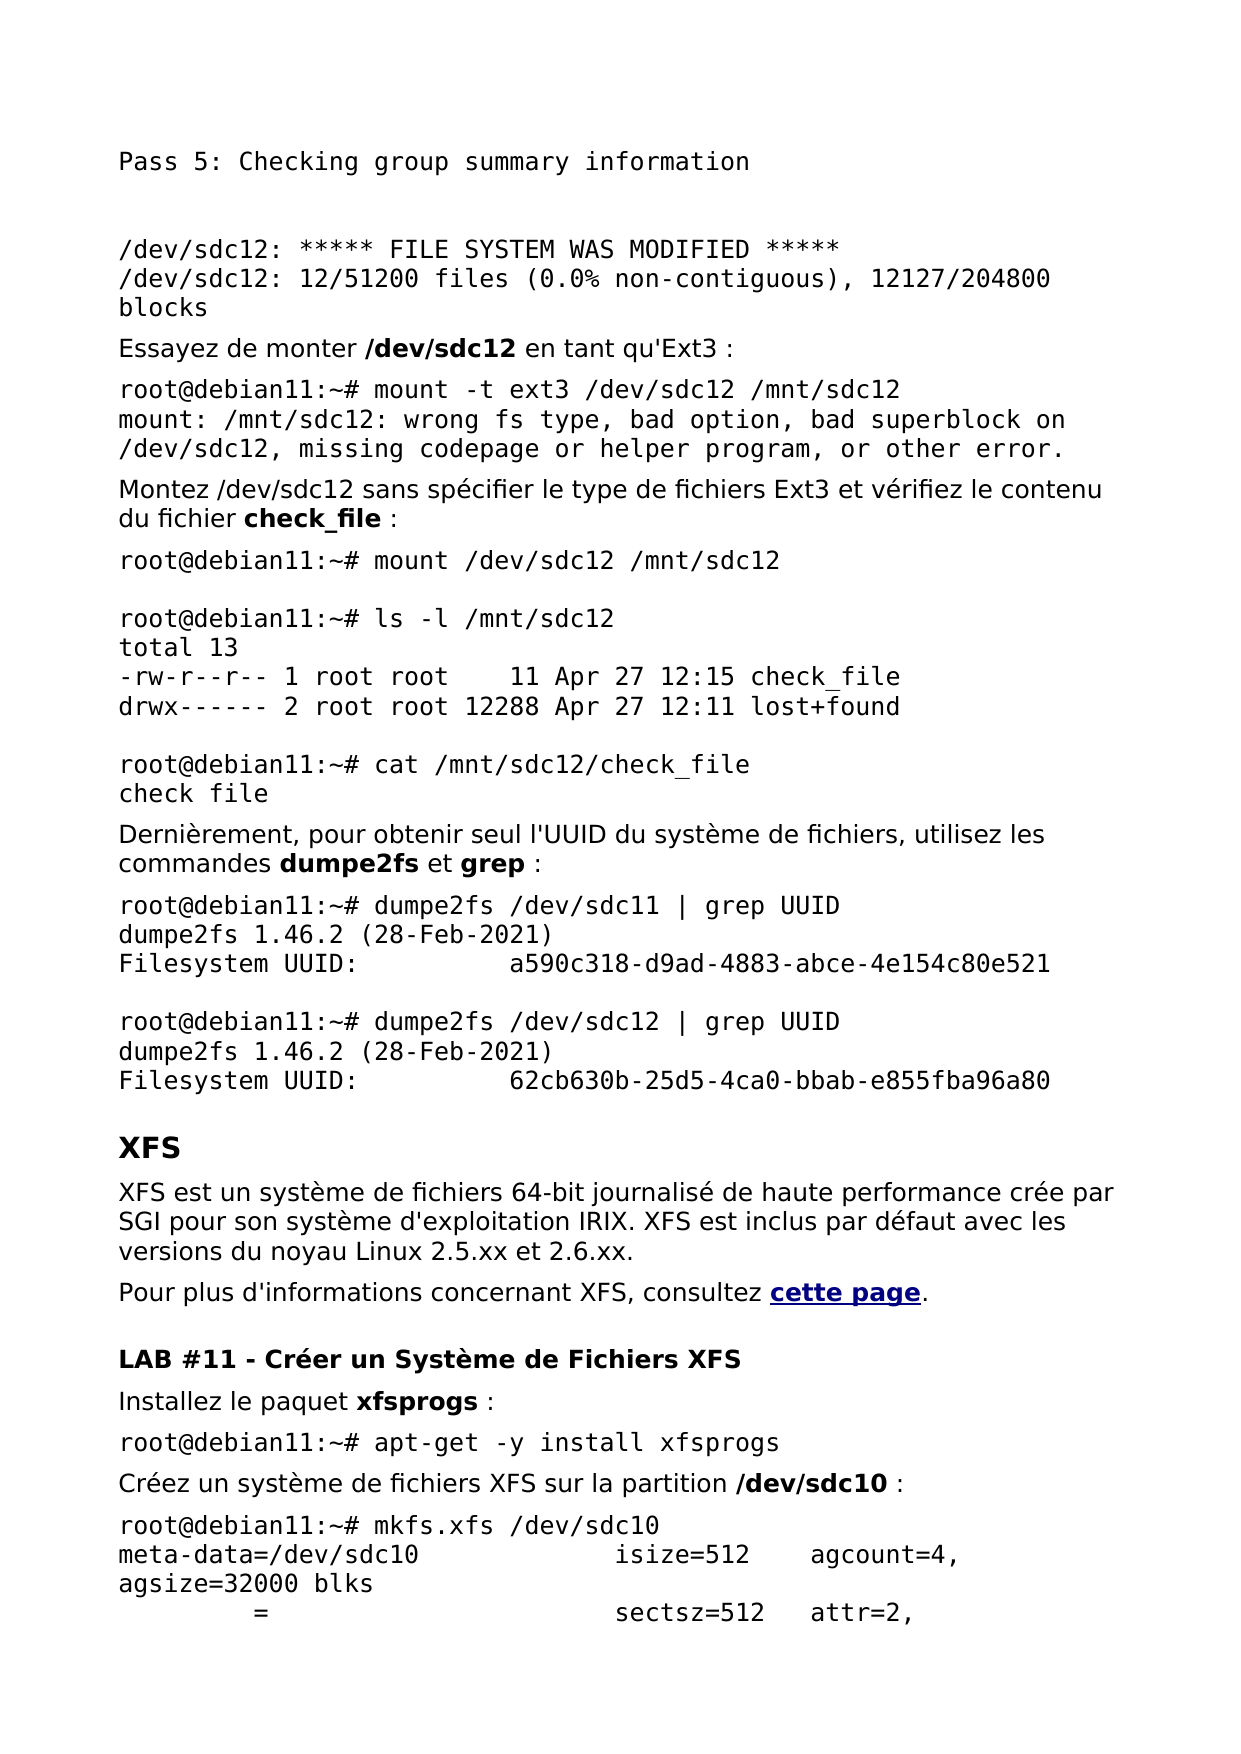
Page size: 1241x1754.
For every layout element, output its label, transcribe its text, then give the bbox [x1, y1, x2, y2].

text Dernièrement, pour obtenir seul l'UUID du système de fichiers, utilisez les commandes dumpe2fs et grep : [118, 820, 1122, 878]
text root@debian11:~# mkfs.xfs /dev/sdc10 meta-data=/dev/sdc10 isize=512 agcount=4, agsize=32000 blks = sectsz=512 attr=2, [118, 1511, 1122, 1628]
subtitle XFS [118, 1132, 1122, 1166]
text Installez le paquet xfsprogs : [118, 1387, 1122, 1416]
text XFS est un système de fichiers 64-bit journalisé de haute performance crée par SGI pour son système d'exploitation IRIX. XFS est inclus par défaut avec les versions du noyau Linux 2.5.xx et 2.6.xx. [118, 1178, 1122, 1266]
text Montez /dev/sdc12 sans spécifier le type de fichiers Ext3 et vérifiez le contenu du fichier check_file : [118, 475, 1122, 533]
text Pour plus d'informations concernant XFS, consultez cette page. [118, 1278, 1122, 1307]
text Créez un système de fichiers XFS sur la partition /dev/sdc10 : [118, 1469, 1122, 1498]
subtitle LAB #11 - Créer un Système de Fichiers XFS [118, 1345, 1122, 1374]
text root@debian11:~# mount -t ext3 /dev/sdc12 /mnt/sdc12 mount: /mnt/sdc12: wrong fs type, bad option, bad superblock on /dev/sdc12, missing codepage or helper program, or other error. [118, 376, 1122, 463]
text Essayez de monter /dev/sdc12 en tant qu'Ext3 : [118, 334, 1122, 363]
text root@debian11:~# mount /dev/sdc12 /mnt/sdc12 root@debian11:~# ls -l /mnt/sdc12 total 13 -rw-r--r-- 1 root root 11 Apr 27 12:15 check_file drwx------ 2 root root 12288 Apr 27 12:11 lost+found root@debian11:~# cat /mnt/sdc12/check_file check file [118, 546, 1122, 808]
text root@debian11:~# apt-get -y install xfsprogs [118, 1428, 1122, 1457]
text Pass 5: Checking group summary information /dev/sdc12: ***** FILE SYSTEM WAS MODIFIED ***** /dev/sdc12: 12/51200 files (0.0% non-contiguous), 12127/204800 blocks [118, 118, 1122, 322]
text root@debian11:~# dumpe2fs /dev/sdc11 | grep UUID dumpe2fs 1.46.2 (28-Feb-2021) Filesystem UUID: a590c318-d9ad-4883-abce-4e154c80e521 root@debian11:~# dumpe2fs /dev/sdc12 | grep UUID dumpe2fs 1.46.2 (28-Feb-2021) Filesystem UUID: 62cb630b-25d5-4ca0-bbab-e855fba96a80 [118, 891, 1122, 1095]
